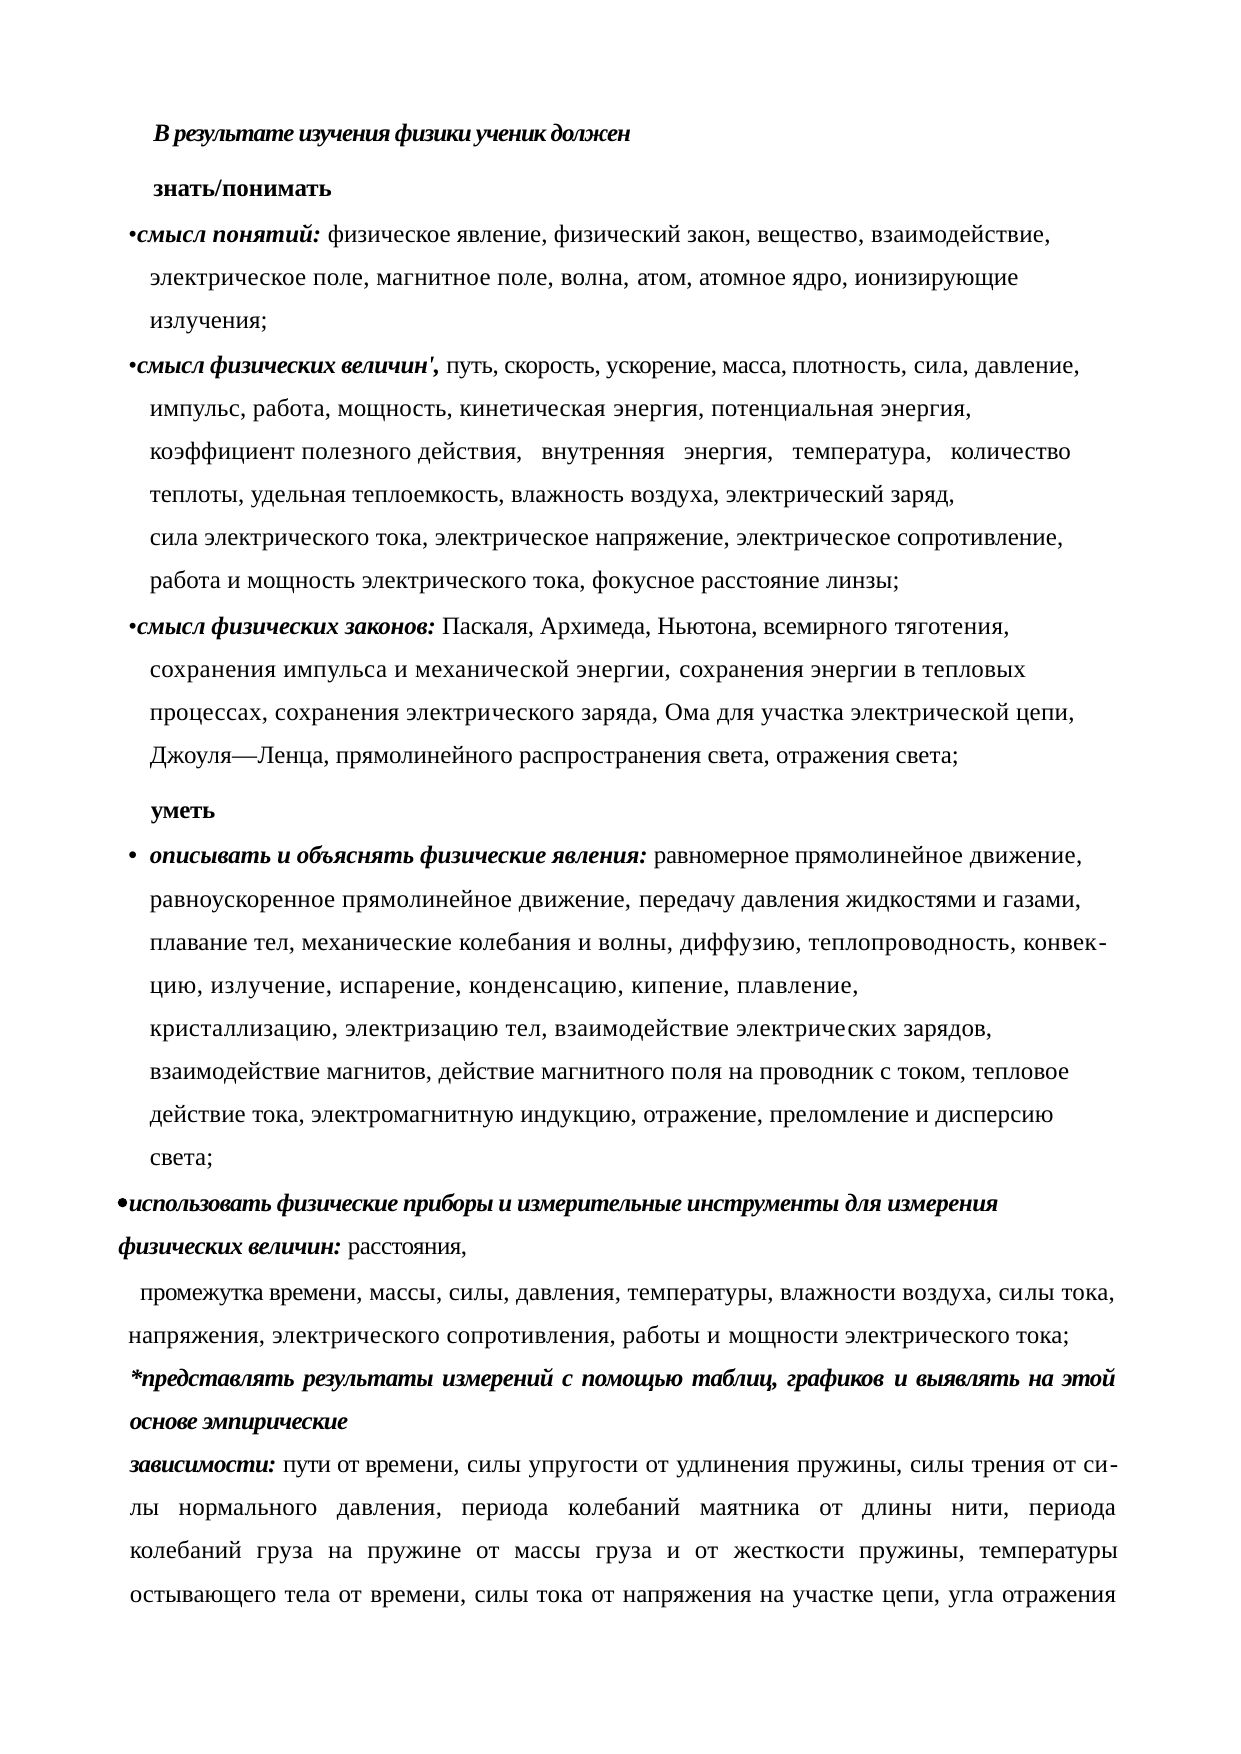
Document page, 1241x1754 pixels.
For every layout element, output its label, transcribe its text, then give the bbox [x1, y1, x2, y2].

list смысл понятий: физическое явление, физический закон, вещест­во, взаимодействие, электрическое поле, магнитное поле, волна, атом, атомное ядро, ионизирующие излучения; [128, 219, 1122, 334]
text • описывать и объяснять физические явления: равномерное прямо­линейное движение, равноускоренное прямолинейное движение, передачу давления жидкостями и газами, плавание тел, механиче­ские колебания и волны, диффузию, теплопроводность, конвек­цию, излучение, испарение, конденсацию, кипение, плавление, кристаллизацию, электризацию тел, взаимодействие электрических зарядов, взаимодействие магнитов, действие магнитного по­ля на проводник с током, тепловое действие тока, электромагнит­ную индукцию, отражение, преломление и дисперсию света; [128, 841, 1122, 1171]
list смысл физических величин', путь, скорость, ускорение, масса, плот­ность, сила, давление, импульс, работа, мощность, кинетическая энергия, потенциальная энергия, коэффициент полезного дейст­вия, внутренняя энергия, температура, количество теплоты, удельная теплоемкость, влажность воздуха, электрический заряд, сила электрического тока, электрическое напряжение, электриче­ское сопротивление, работа и мощность электрического тока, фо­кусное расстояние линзы; [128, 350, 1122, 594]
list использовать физические приборы и измерительные инструменты для измерения физических величин: расстояния, [118, 1188, 1122, 1260]
list смысл физических законов: Паскаля, Архимеда, Ньютона, всемир­ного тяготения, сохранения импульса и механической энергии, сохранения энергии в тепловых процессах, сохранения электри­ческого заряда, Ома для участка электрической цепи, Джоуля—Ленца, прямолинейного распространения света, отражения света; [128, 611, 1122, 769]
text В результате изучения физики ученик должен [153, 118, 1122, 147]
text уметь [151, 795, 1122, 824]
text зависимости: пути от вре­мени, силы упругости от удлинения пружины, силы трения от си­лы нормального давления, периода колебаний маятника от длины нити, периода колебаний груза на пружине от массы груза и от жесткости пружины, температуры остывающего тела от времени, силы тока от напряжения на участке цепи, угла отражения [129, 1449, 1118, 1607]
text *представлять результаты измерений с помощью таблиц, графиков и выявлять на этой основе эмпирические [129, 1363, 1118, 1435]
text промежутка време­ни, массы, силы, давления, температуры, влажности воздуха, си­лы тока, напряжения, электрического сопротивления, работы и мощности электрического тока; [128, 1277, 1122, 1349]
text знать/понимать [153, 173, 1122, 202]
